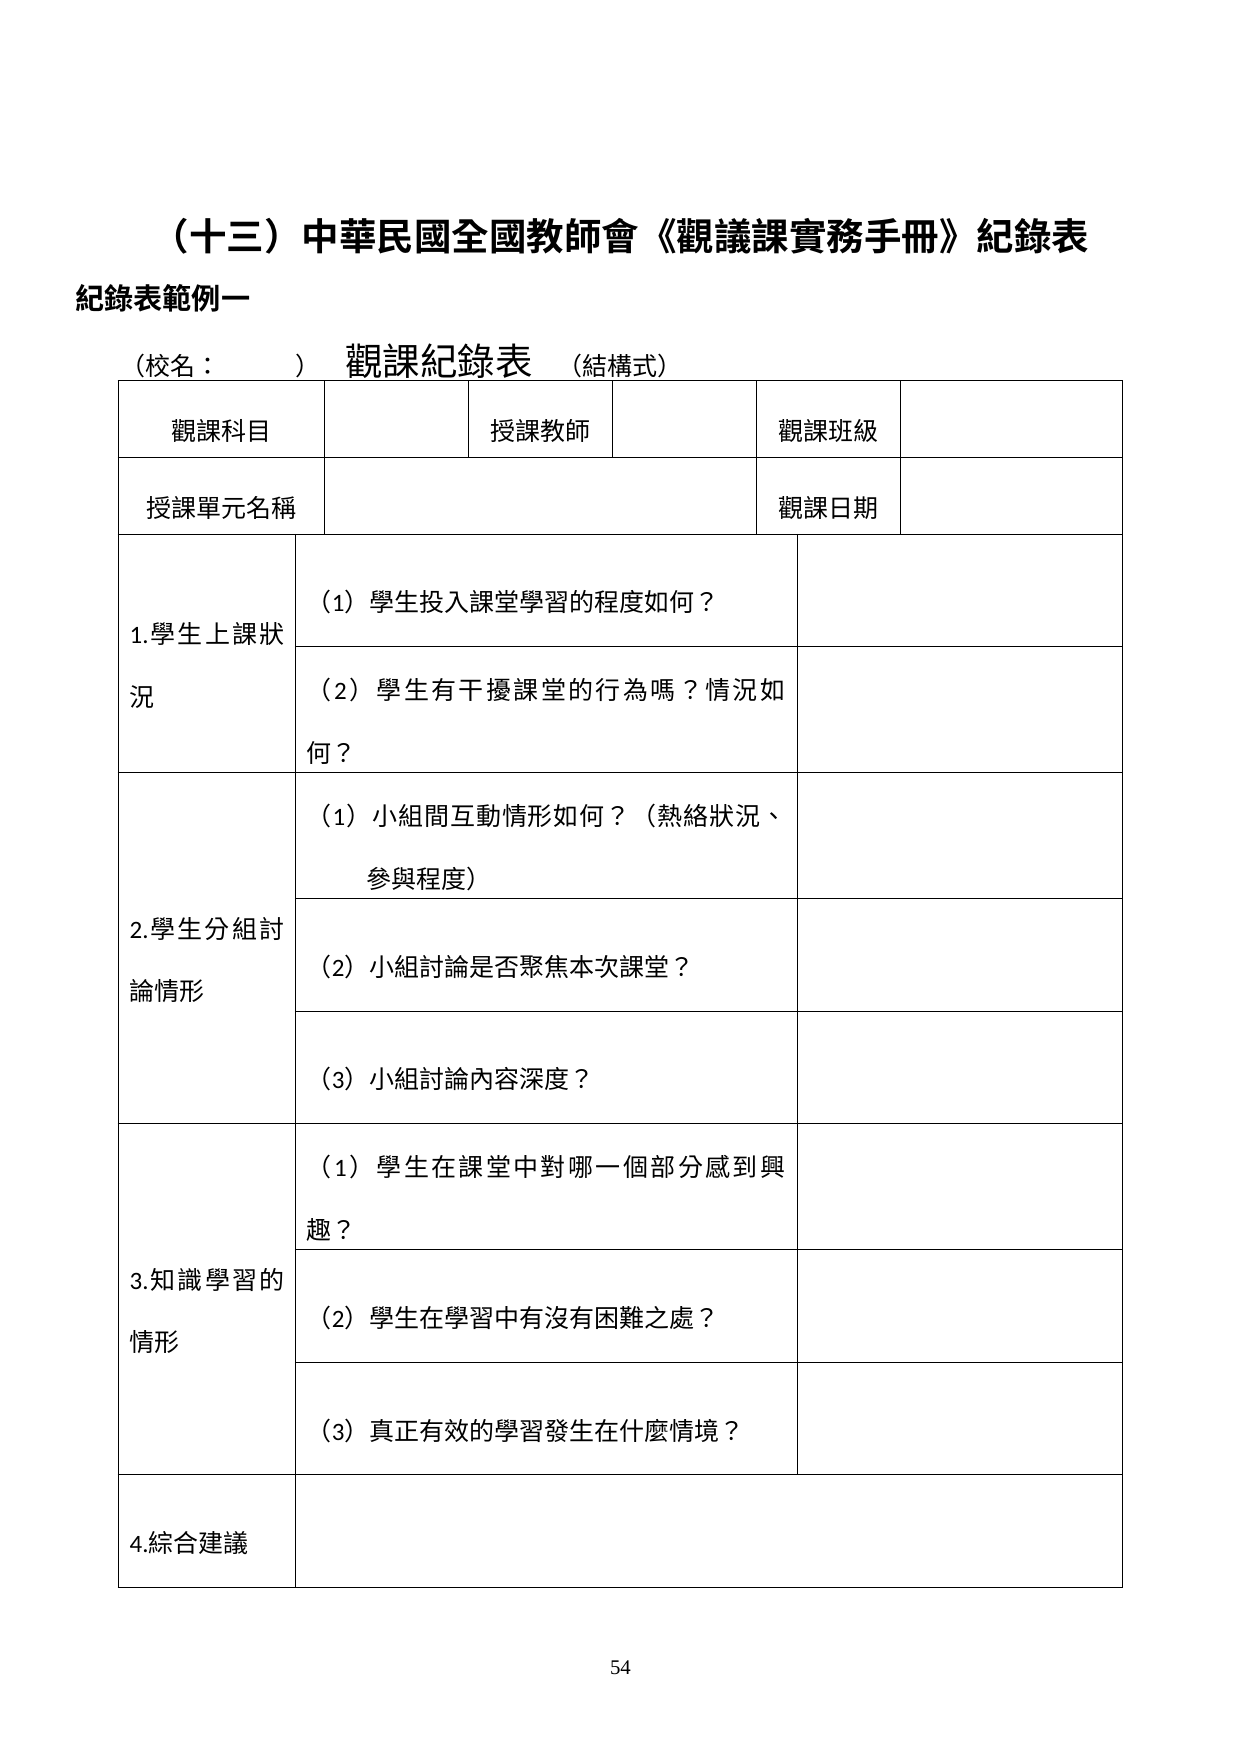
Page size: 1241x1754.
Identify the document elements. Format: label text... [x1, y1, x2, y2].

table_cell （2）學生在學習中有沒有困難之處？ [296, 1250, 797, 1362]
table_cell [798, 773, 1122, 898]
table_cell （1）小組間互動情形如何？（熱絡狀況、參與程度） [296, 773, 797, 898]
table_cell （2）小組討論是否聚焦本次課堂？ [296, 899, 797, 1011]
table_cell 2.學生分組討論情形 [119, 773, 295, 1123]
table_header 觀課科目 [119, 381, 324, 457]
table_cell 1.學生上課狀況 [119, 535, 295, 772]
table_cell [798, 1363, 1122, 1474]
table_cell [798, 535, 1122, 646]
table_cell 授課單元名稱 [119, 458, 324, 534]
table_header [613, 381, 756, 457]
table_header 觀課班級 [757, 381, 900, 457]
table_cell [296, 1475, 1122, 1587]
table_cell [901, 458, 1122, 534]
table_cell [798, 647, 1122, 772]
table_cell 3.知識學習的情形 [119, 1124, 295, 1474]
text （校名： ） 觀課紀錄表 （結構式） [120, 318, 1165, 380]
table_cell [325, 458, 756, 534]
table_cell [798, 899, 1122, 1011]
text 紀錄表範例一 [75, 255, 1165, 318]
table_cell [798, 1250, 1122, 1362]
table_cell （1）學生在課堂中對哪一個部分感到興趣？ [296, 1124, 797, 1249]
table_header 授課教師 [469, 381, 612, 457]
table_cell [798, 1124, 1122, 1249]
table_header [901, 381, 1122, 457]
table_cell （3）小組討論內容深度？ [296, 1012, 797, 1123]
table_cell （2）學生有干擾課堂的行為嗎？情況如何？ [296, 647, 797, 772]
table_cell 4.綜合建議 [119, 1475, 295, 1587]
table_cell 觀課日期 [757, 458, 900, 534]
table_cell （1）學生投入課堂學習的程度如何？ [296, 535, 797, 646]
table_cell [798, 1012, 1122, 1123]
text （十三）中華民國全國教師會《觀議課實務手冊》紀錄表 [75, 193, 1165, 255]
table_header [325, 381, 468, 457]
table_cell （3）真正有效的學習發生在什麼情境？ [296, 1363, 797, 1474]
